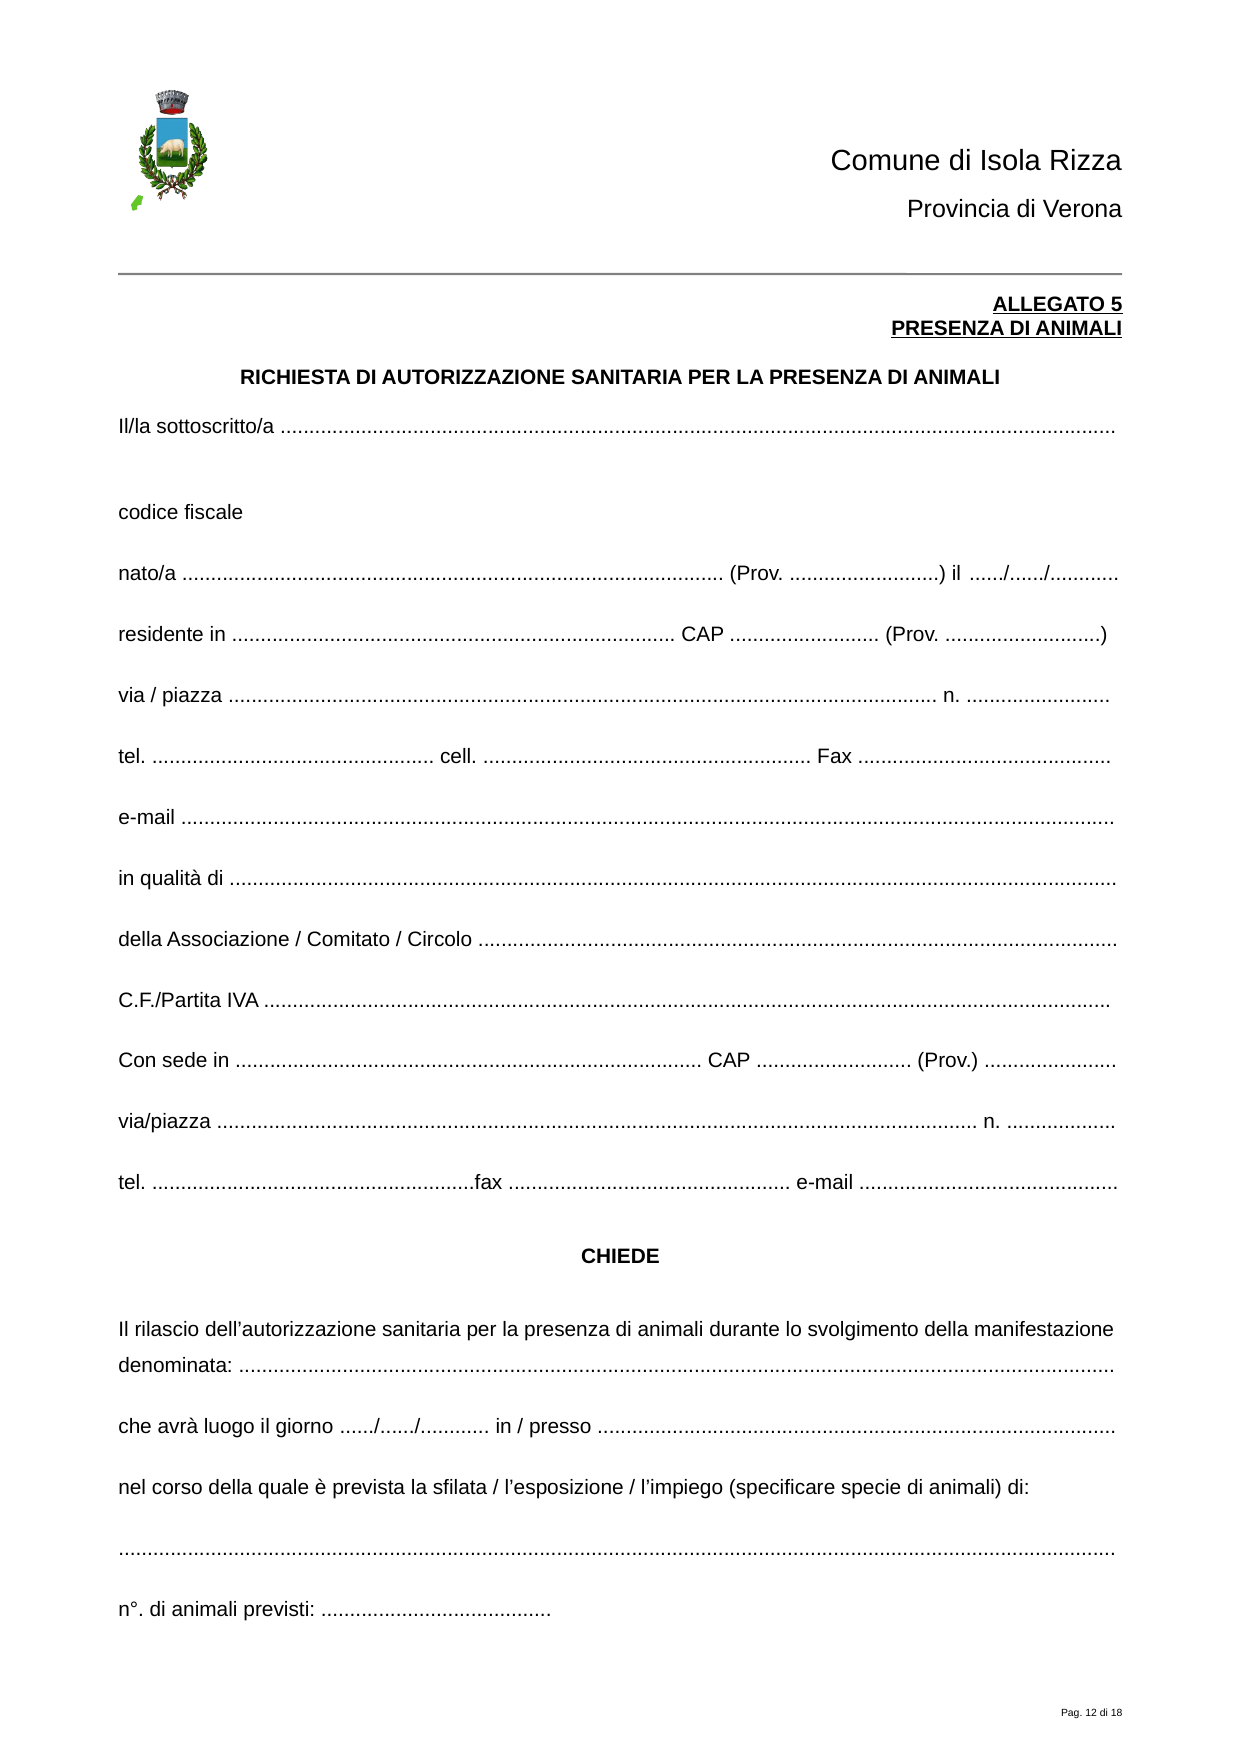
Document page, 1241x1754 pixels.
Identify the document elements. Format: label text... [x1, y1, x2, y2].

text CHIEDE [118, 1244, 1122, 1268]
text della Associazione / Comitato / Circolo ............................................................................................................... [118, 926, 1122, 950]
subtitle RICHIESTA DI AUTORIZZAZIONE SANITARIA PER LA PRESENZA DI ANIMALI [118, 365, 1122, 389]
text nel corso della quale è prevista la sfilata / l’esposizione / l’impiego (specificare specie di animali) di: [118, 1475, 1122, 1499]
text in qualità di .......................................................................................................................................................... [118, 866, 1122, 889]
text ALLEGATO 5 [118, 292, 1122, 316]
text ............................................................................................................................................................................. [118, 1536, 1122, 1560]
text via/piazza .................................................................................................................................... n. ................... [118, 1109, 1122, 1133]
text Il rilascio dell’autorizzazione sanitaria per la presenza di animali durante lo svolgimento della manifestazione denominata: ........................................................................................................................................................ [118, 1317, 1122, 1377]
text codice fiscale [118, 500, 346, 524]
text Provincia di Verona [118, 194, 1122, 223]
text e-mail .................................................................................................................................................................. [118, 804, 1122, 828]
text PRESENZA DI ANIMALI [118, 316, 1122, 340]
text C.F./Partita IVA ................................................................................................................................................... [118, 987, 1122, 1011]
text residente in ............................................................................. CAP .......................... (Prov. ...........................) [118, 622, 1122, 646]
text tel. ........................................................fax ................................................. e-mail ............................................. [118, 1170, 1122, 1194]
text n°. di animali previsti: ........................................ [118, 1597, 1122, 1621]
text che avrà luogo il giorno ....../....../............ in / presso .......................................................................................... [118, 1414, 1122, 1438]
text nato/a .............................................................................................. (Prov. ..........................) il ....../....../............ [118, 561, 1122, 585]
text tel. ................................................. cell. ......................................................... Fax ............................................ [118, 744, 1122, 768]
text via / piazza ........................................................................................................................... n. ......................... [118, 683, 1122, 707]
text [986, 500, 1122, 524]
text Il/la sottoscritto/a ................................................................................................................................................. [118, 414, 1122, 438]
text Comune di Isola Rizza [224, 143, 1122, 177]
picture [122, 87, 224, 219]
text Con sede in ................................................................................. CAP ........................... (Prov.) ....................... [118, 1048, 1122, 1072]
